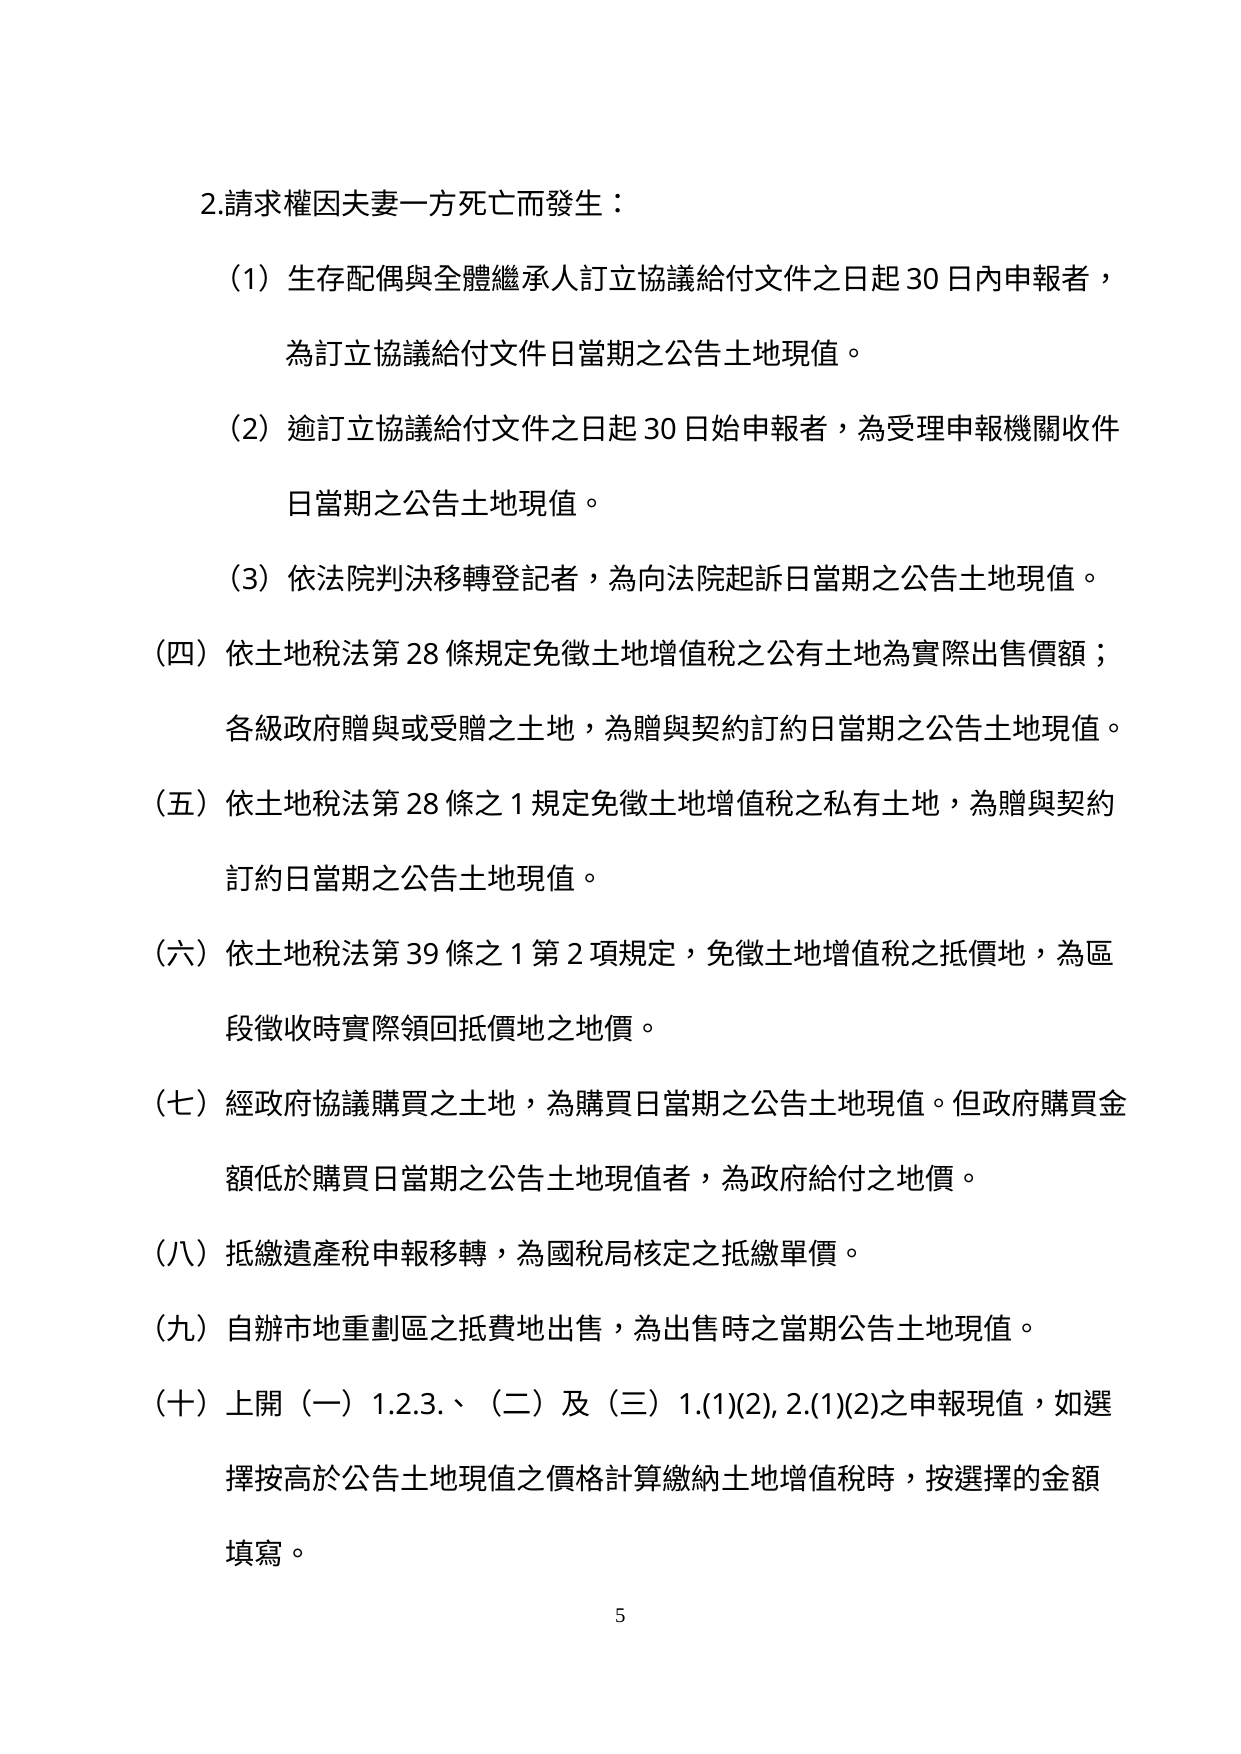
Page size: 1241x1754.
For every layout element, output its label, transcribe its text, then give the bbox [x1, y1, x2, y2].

text （十）上開（一）1.2.3.、（二）及（三）1.(1)(2), 2.(1)(2)之申報現值，如選擇按高於公告土地現值之價格計算繳納土地增值稅時，按選擇的金額填寫。 [137, 1364, 1128, 1589]
text （2）逾訂立協議給付文件之日起30日始申報者，為受理申報機關收件日當期之公告土地現值。 [212, 389, 1128, 539]
text 2.請求權因夫妻一方死亡而發生： [200, 164, 1128, 239]
text （五）依土地稅法第28條之1規定免徵土地增值稅之私有土地，為贈與契約訂約日當期之公告土地現值。 [137, 764, 1128, 914]
text （九）自辦市地重劃區之抵費地出售，為出售時之當期公告土地現值。 [137, 1289, 1128, 1364]
text （七）經政府協議購買之土地，為購買日當期之公告土地現值。但政府購買金額低於購買日當期之公告土地現值者，為政府給付之地價。 [137, 1064, 1128, 1214]
text （八）抵繳遺產稅申報移轉，為國稅局核定之抵繳單價。 [137, 1214, 1128, 1289]
text （四）依土地稅法第28條規定免徵土地增值稅之公有土地為實際出售價額；各級政府贈與或受贈之土地，為贈與契約訂約日當期之公告土地現值。 [137, 614, 1128, 764]
text （六）依土地稅法第39條之1第2項規定，免徵土地增值稅之抵價地，為區段徵收時實際領回抵價地之地價。 [137, 914, 1128, 1064]
text （3）依法院判決移轉登記者，為向法院起訴日當期之公告土地現值。 [212, 539, 1128, 614]
text （1）生存配偶與全體繼承人訂立協議給付文件之日起30日內申報者，為訂立協議給付文件日當期之公告土地現值。 [212, 239, 1128, 389]
